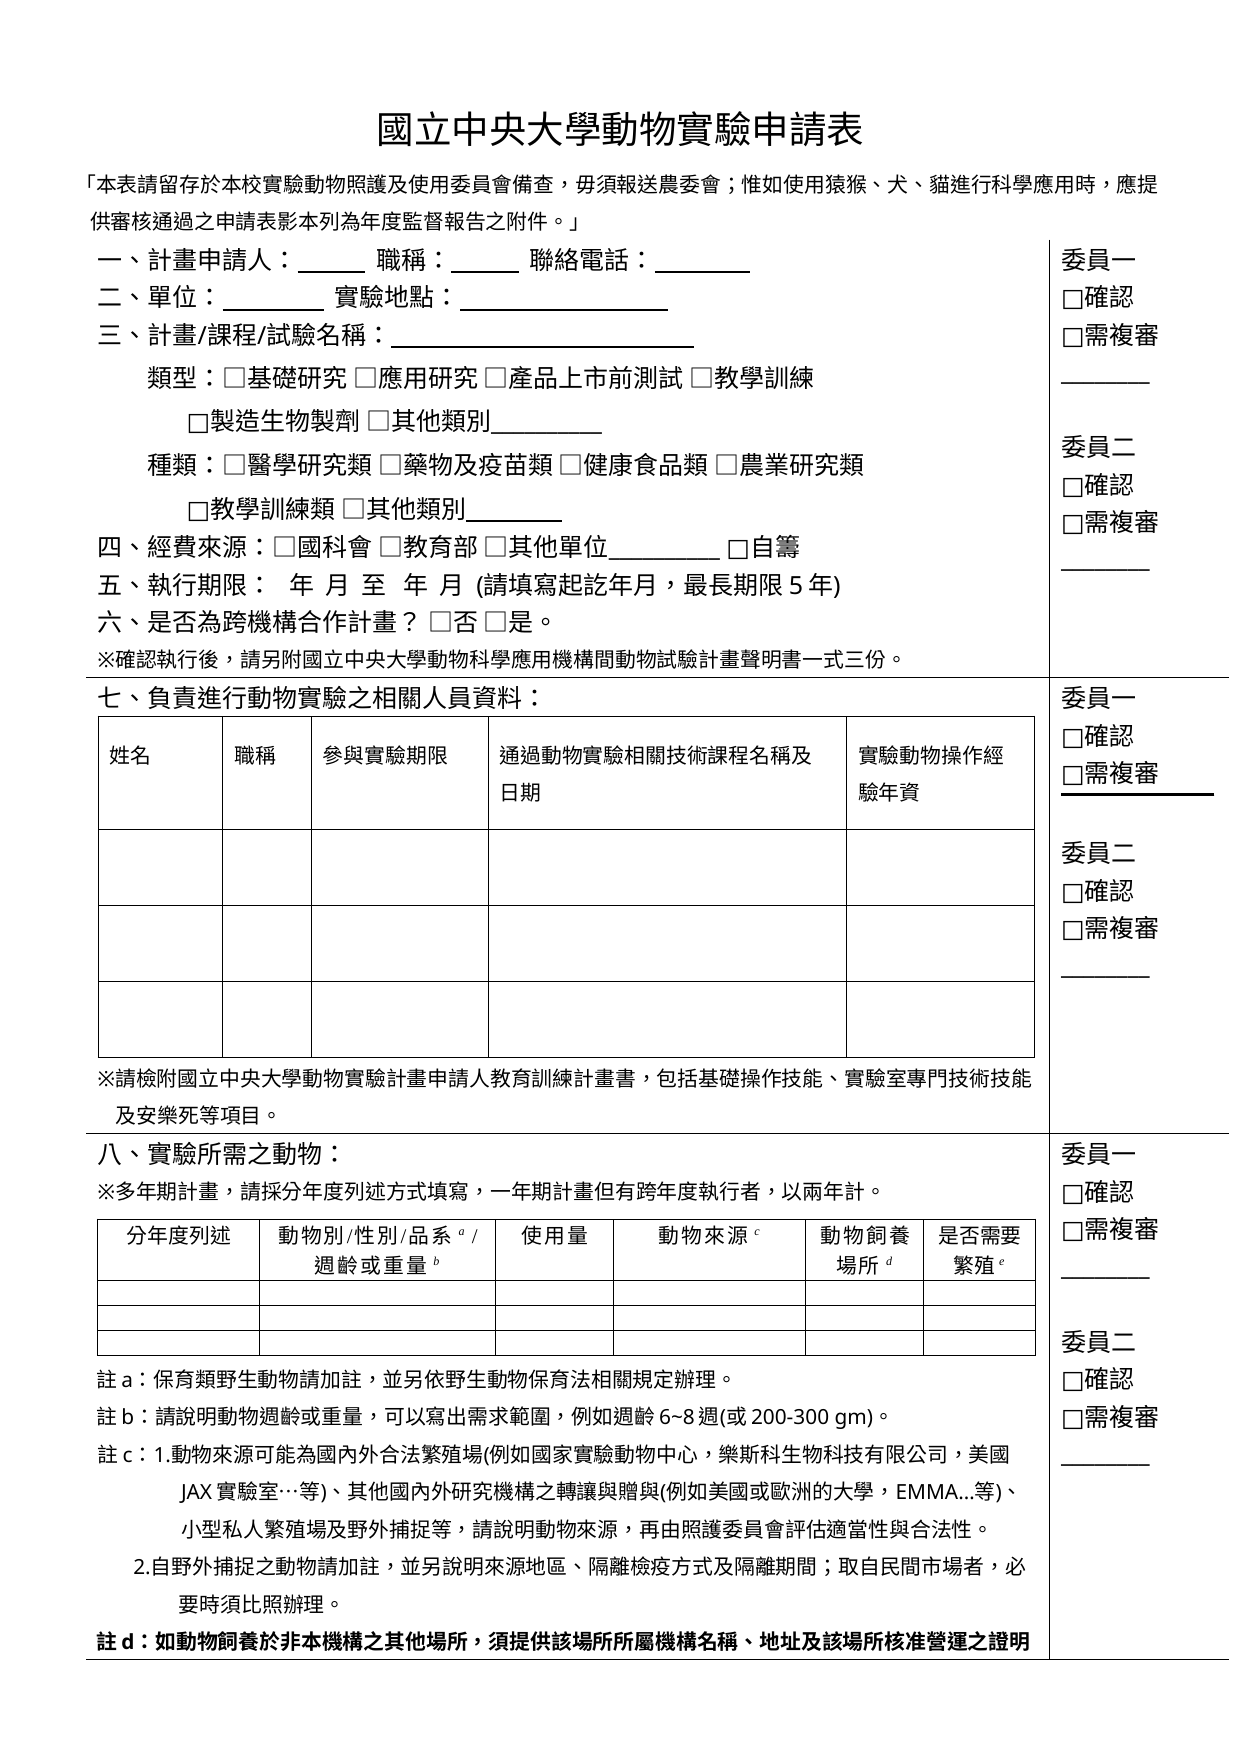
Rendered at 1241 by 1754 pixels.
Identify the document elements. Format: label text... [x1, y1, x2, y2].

table_header 姓名 [99, 717, 222, 829]
table_cell [489, 830, 846, 905]
text 國立中央大學動物實驗申請表 [75, 89, 1165, 164]
table_cell [99, 830, 222, 905]
table_header 實驗動物操作經驗年資 [847, 717, 1034, 829]
table_cell 委員一 □確認 □需複審 ________ 委員二 □確認 □需複審 ________ [1050, 1134, 1229, 1659]
table_header 動物別/性別/品系a /週齡或重量b [260, 1220, 495, 1280]
table_header 是否需要繁殖e [924, 1220, 1035, 1280]
table_cell [614, 1306, 805, 1330]
table_cell [496, 1281, 613, 1305]
table_cell [489, 906, 846, 981]
table_cell 委員一 □確認 □需複審 委員二 □確認 □需複審 ________ [1050, 678, 1229, 1133]
table_header 一、計畫申請人： 職稱： 聯絡電話： 二、單位： 實驗地點： 三、計畫/課程/試驗名稱： 類型：□基礎研究 □應用研究 □產品上市前測試 □教學訓練 □製造生物製劑 □其他類別__________ 種類：□醫學研究類 □藥物及疫苗類 □健康食品類 □農業研究類 □教學訓練類 □其他類別 四、經費來源：□國科會 □教育部 □其他單位__________ □自籌 五、執行期限： 年 月 至 年 月 (請填寫起訖年月，最長期限5年) 六、是否為跨機構合作計畫？ □否 □是。 ※確認執行後，請另附國立中央大學動物科學應用機構間動物試驗計畫聲明書一式三份。 [86, 240, 1049, 677]
table_cell [924, 1306, 1035, 1330]
table_cell [924, 1281, 1035, 1305]
table_cell [496, 1306, 613, 1330]
table_cell [223, 982, 311, 1057]
table_cell [496, 1331, 613, 1355]
text 「本表請留存於本校實驗動物照護及使用委員會備查，毋須報送農委會；惟如使用猿猴、犬、貓進行科學應用時，應提供審核通過之申請表影本列為年度監督報告之附件。」 [75, 164, 1165, 239]
table_cell [847, 982, 1034, 1057]
table_cell [312, 906, 488, 981]
table_cell [806, 1306, 923, 1330]
table_cell [99, 906, 222, 981]
table_cell [312, 982, 488, 1057]
table_cell [806, 1281, 923, 1305]
table_cell 八、實驗所需之動物： ※多年期計畫，請採分年度列述方式填寫，一年期計畫但有跨年度執行者，以兩年計。 註a：保育類野生動物請加註，並另依野生動物保育法相關規定辦理。 註b：請說明動物週齡或重量，可以寫出需求範圍，例如週齡6~8週(或200-300 gm)。 註c：1.動物來源可能為國內外合法繁殖場(例如國家實驗動物中心，樂斯科生物科技有限公司，美國JAX實驗室…等)、其他國內外研究機構之轉讓與贈與(例如美國或歐洲的大學，EMMA…等)、小型私人繁殖場及野外捕捉等，請說明動物來源，再由照護委員會評估適當性與合法性。 2.自野外捕捉之動物請加註，並另說明來源地區、隔離檢疫方式及隔離期間；取自民間市場者，必要時須比照辦理。 註d：如動物飼養於非本機構之其他場所，須提供該場所所屬機構名稱、地址及該場所核准營運之證明 [86, 1134, 1049, 1659]
table_cell [223, 906, 311, 981]
table_cell [98, 1306, 259, 1330]
table_header 使用量 [496, 1220, 613, 1280]
table_cell [260, 1281, 495, 1305]
table_cell [260, 1331, 495, 1355]
table_cell [75, 677, 86, 1133]
table_header 通過動物實驗相關技術課程名稱及日期 [489, 717, 846, 829]
table_cell [260, 1306, 495, 1330]
table_cell [924, 1331, 1035, 1355]
table_header 分年度列述 [98, 1220, 259, 1280]
table_cell [614, 1281, 805, 1305]
table_cell [223, 830, 311, 905]
table_header [75, 240, 86, 677]
table_cell [98, 1331, 259, 1355]
table_cell [98, 1281, 259, 1305]
table_cell [312, 830, 488, 905]
table_cell [489, 982, 846, 1057]
table_cell [75, 1133, 86, 1659]
table_cell [847, 830, 1034, 905]
table_cell 七、負責進行動物實驗之相關人員資料： ※請檢附國立中央大學動物實驗計畫申請人教育訓練計畫書，包括基礎操作技能、實驗室專門技術技能及安樂死等項目。 [86, 678, 1049, 1133]
table_header 動物飼養場所d [806, 1220, 923, 1280]
table_header 職稱 [223, 717, 311, 829]
table_cell [614, 1331, 805, 1355]
table_header 動物來源c [614, 1220, 805, 1280]
table_header 委員一 □確認 □需複審 ________ 委員二 □確認 □需複審 ________ [1050, 240, 1229, 677]
table_header 參與實驗期限 [312, 717, 488, 829]
table_cell [99, 982, 222, 1057]
table_cell [806, 1331, 923, 1355]
table_cell [847, 906, 1034, 981]
